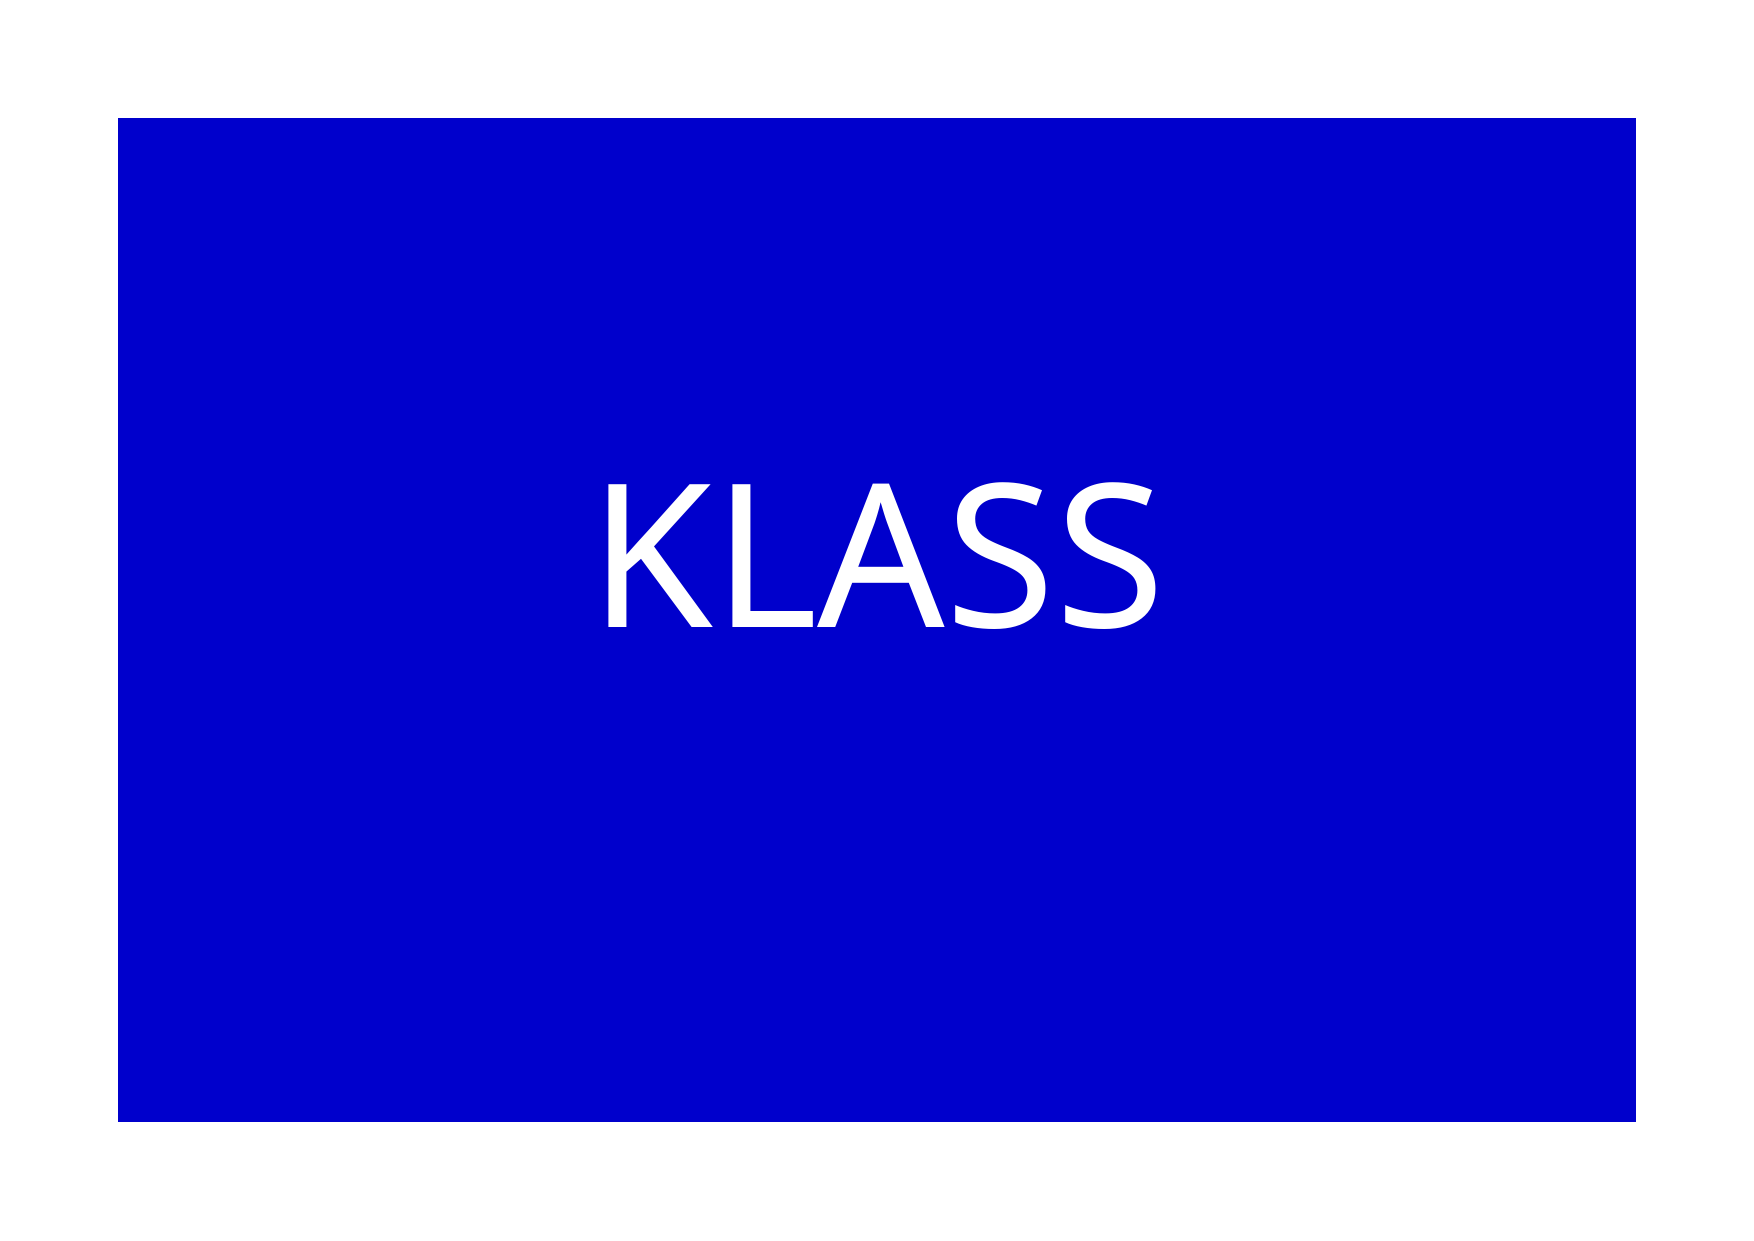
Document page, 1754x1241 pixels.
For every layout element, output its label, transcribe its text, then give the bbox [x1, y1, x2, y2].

text KLASS [118, 413, 1636, 686]
